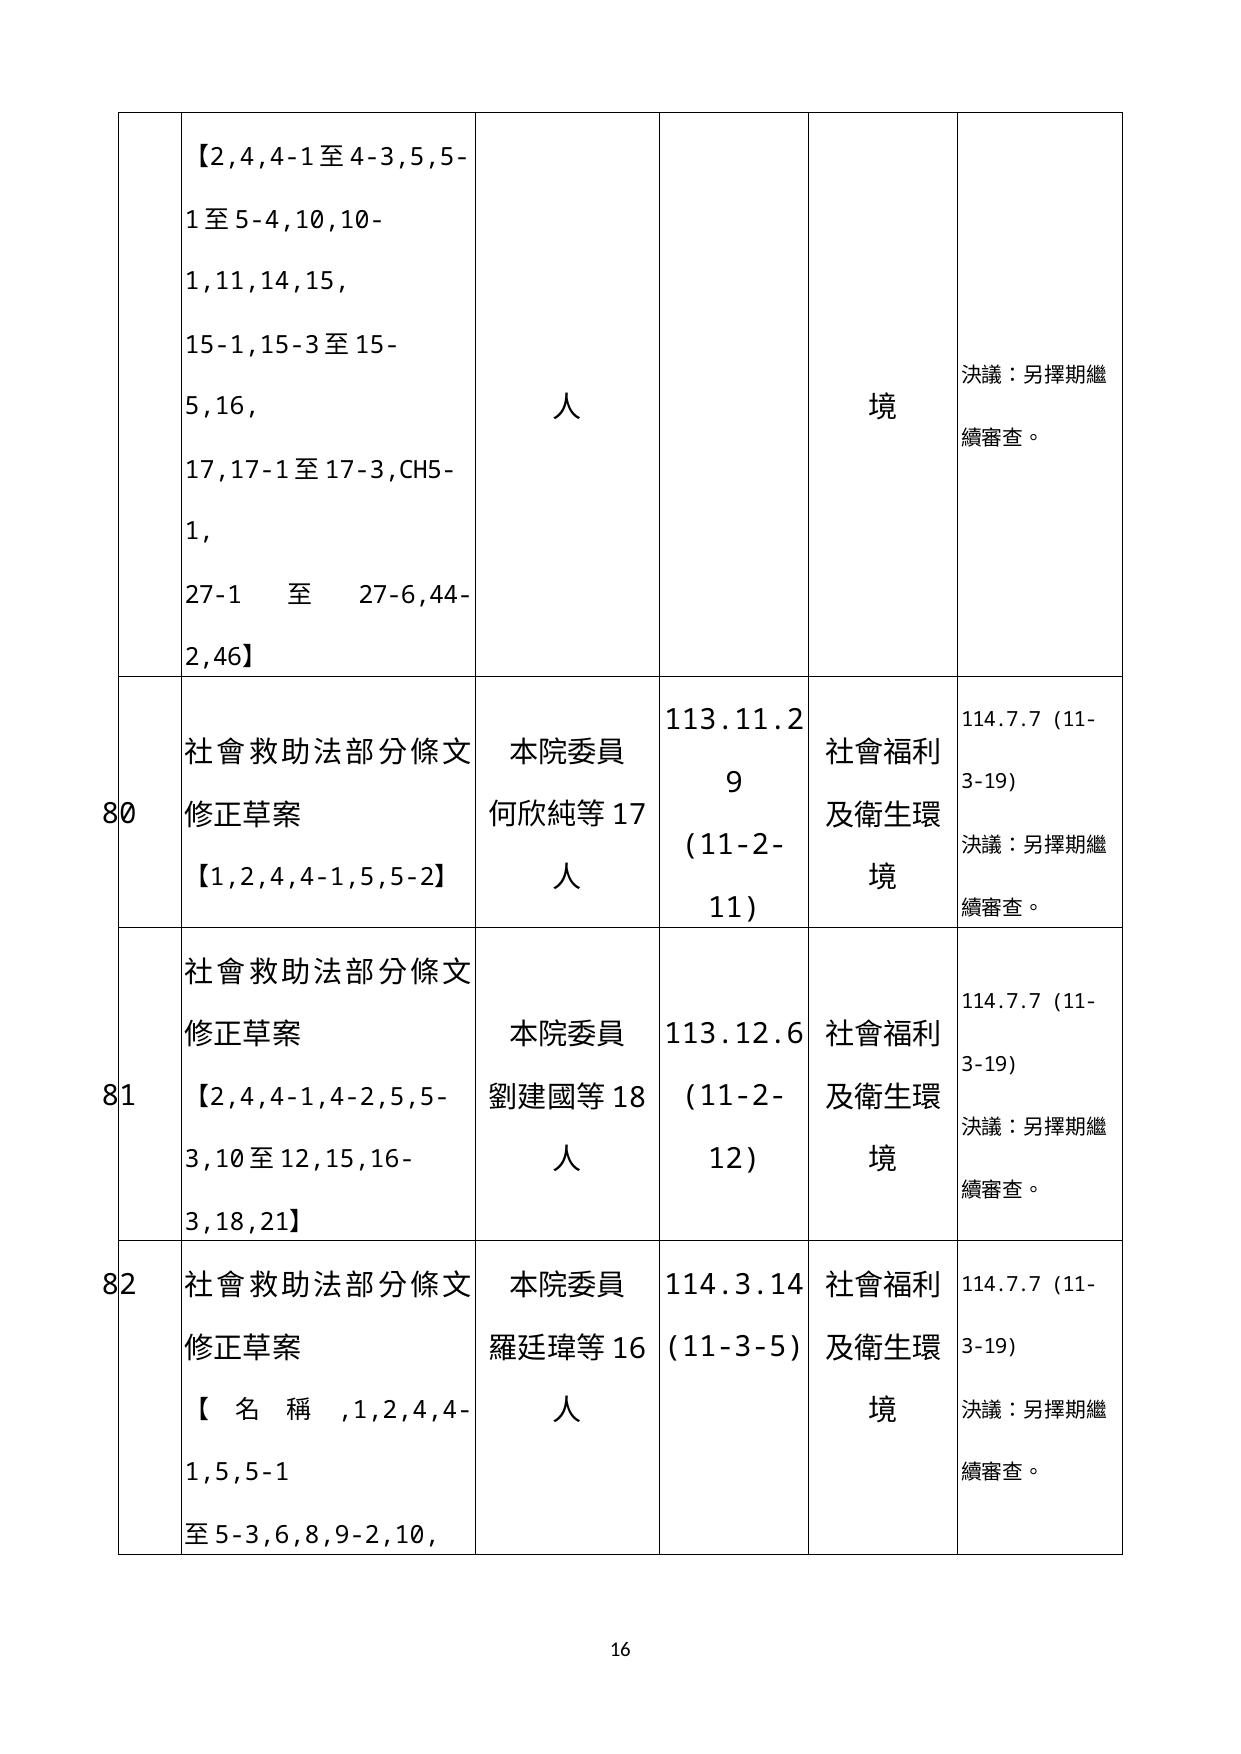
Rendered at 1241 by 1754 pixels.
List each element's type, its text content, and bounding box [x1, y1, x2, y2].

table_cell 本院委員 何欣純等17人 [476, 677, 659, 927]
table_cell 境 [809, 113, 957, 676]
table_cell 113.11.29 (11-2-11) [660, 677, 808, 927]
table_cell 本院委員 羅廷瑋等16人 [476, 1241, 659, 1554]
table_cell 社會救助法部分條文修正草案 【1,2,4,4-1,5,5-2】 [182, 677, 475, 927]
table_cell 114.7.7 (11-3-19) 決議：另擇期繼續審查。 [958, 677, 1122, 927]
table_cell 人 [476, 113, 659, 676]
table_cell [119, 677, 181, 927]
table_cell 【2,4,4-1至4-3,5,5-1至5-4,10,10-1,11,14,15, 15-1,15-3至15-5,16, 17,17-1至17-3,CH5-1, 27-1至27-6,44-2,46】 [182, 113, 475, 676]
table_cell 114.3.14 (11-3-5) [660, 1241, 808, 1554]
table_cell 決議：另擇期繼續審查。 [958, 113, 1122, 676]
table_cell 114.7.7 (11-3-19) 決議：另擇期繼續審查。 [958, 1241, 1122, 1554]
table_cell [119, 928, 181, 1240]
table_cell [119, 113, 181, 676]
table_cell 社會福利及衛生環境 [809, 1241, 957, 1554]
table_cell 本院委員 劉建國等18人 [476, 928, 659, 1240]
table_cell 社會救助法部分條文修正草案 【名稱,1,2,4,4-1,5,5-1 至5-3,6,8,9-2,10, [182, 1241, 475, 1554]
table_cell 社會福利及衛生環境 [809, 928, 957, 1240]
table_cell [660, 113, 808, 676]
table_cell 113.12.6 (11-2-12) [660, 928, 808, 1240]
table_cell 社會救助法部分條文修正草案 【2,4,4-1,4-2,5,5-3,10至12,15,16-3,18,21】 [182, 928, 475, 1240]
table_cell [119, 1241, 181, 1554]
table_cell 114.7.7 (11-3-19) 決議：另擇期繼續審查。 [958, 928, 1122, 1240]
table_cell 社會福利及衛生環境 [809, 677, 957, 927]
